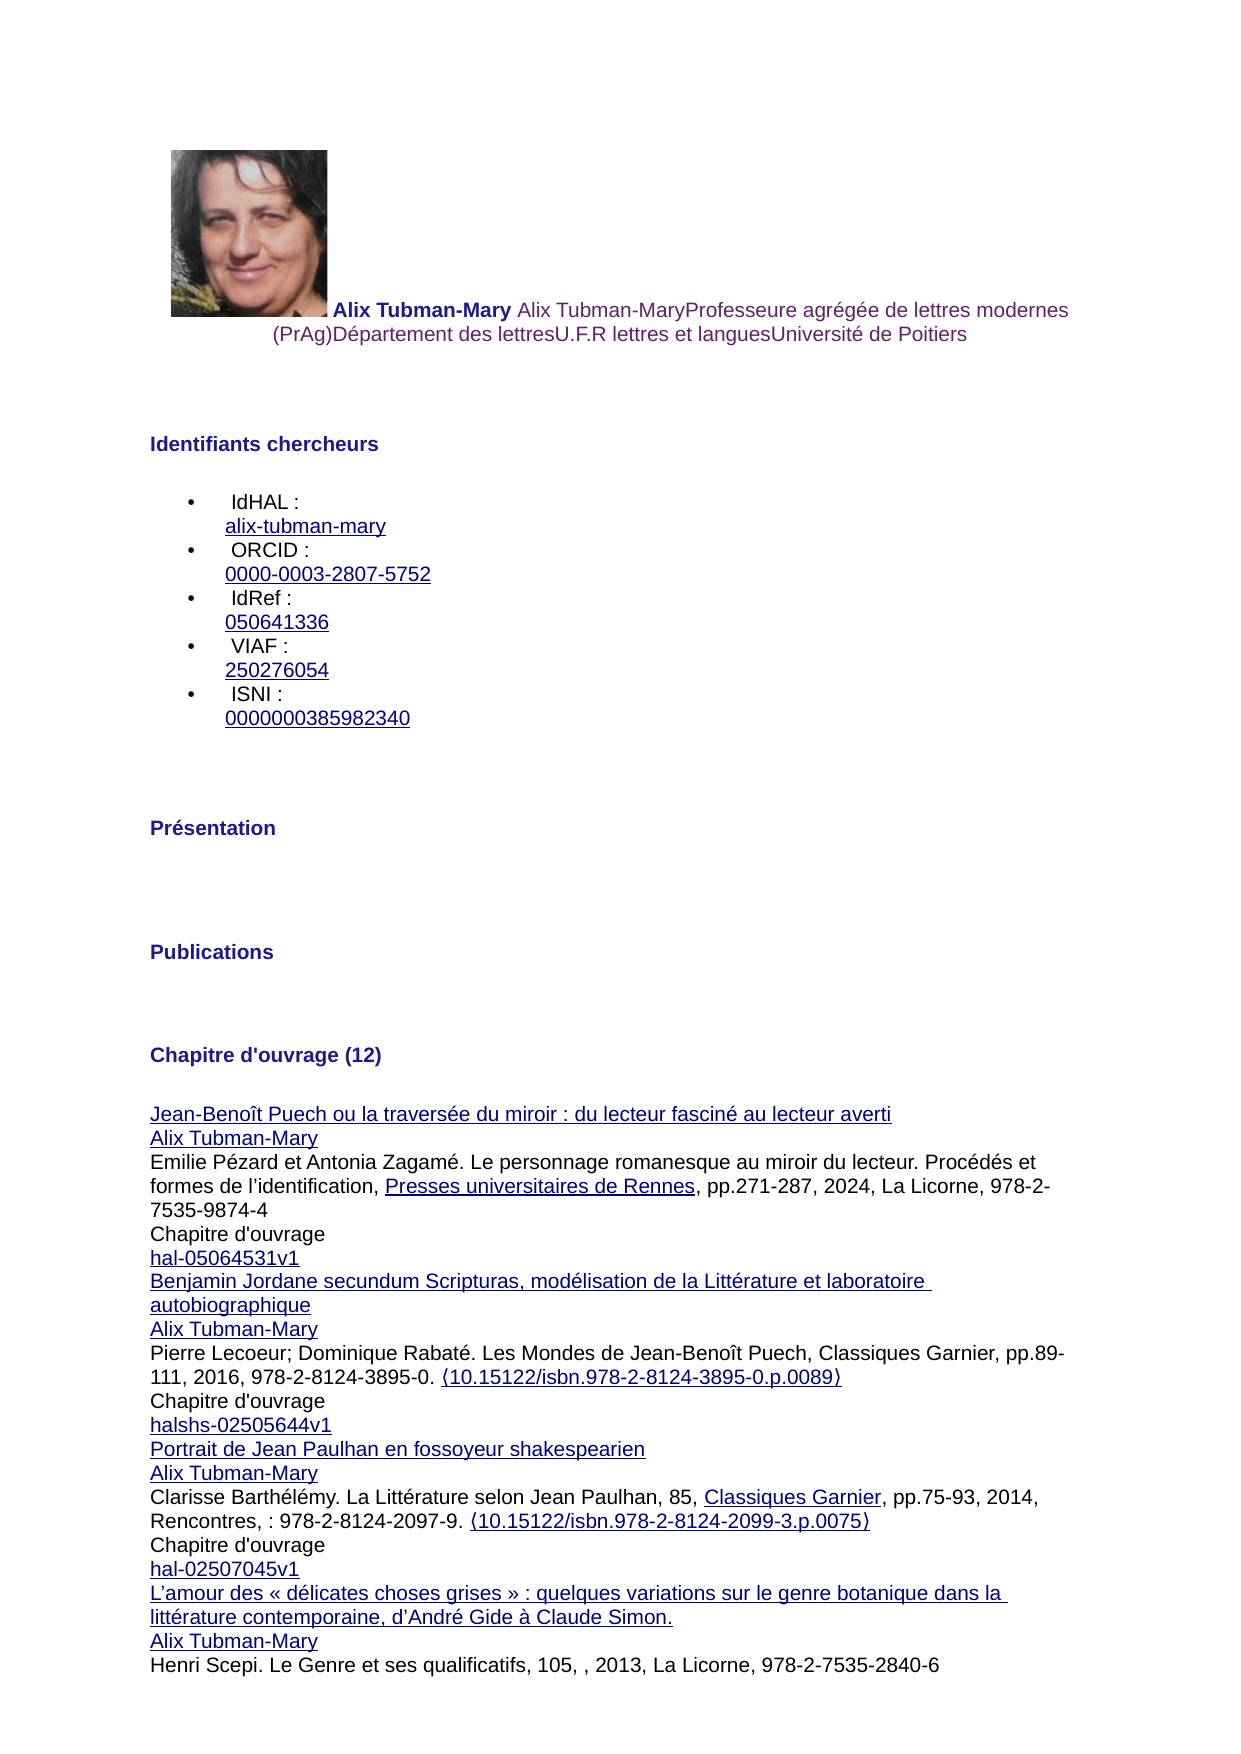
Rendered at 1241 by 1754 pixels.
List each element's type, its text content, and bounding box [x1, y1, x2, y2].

list IdRef : [187, 586, 1090, 610]
picture [171, 150, 328, 317]
subtitle Chapitre d'ouvrage (12) [150, 1043, 1090, 1067]
table_header Jean-Benoît Puech ou la traversée du miroir : du lecteur fasciné au lecteur averti Alix Tubman-Mary Emilie Pézard et Antonia Zagamé. Le personnage romanesque au miroir du lecteur. Procédés et formes de l’identification, Presses universitaires de Rennes, pp.271-287, 2024, La Licorne, 978-2-7535-9874-4 Chapitre d'ouvrage hal-05064531v1 [150, 1102, 1090, 1269]
subtitle Présentation [150, 816, 1090, 840]
table_cell Portrait de Jean Paulhan en fossoyeur shakespearien Alix Tubman-Mary Clarisse Barthélémy. La Littérature selon Jean Paulhan, 85, Classiques Garnier, pp.75-93, 2014, Rencontres, : 978-2-8124-2097-9. ⟨10.15122/isbn.978-2-8124-2099-3.p.0075⟩ Chapitre d'ouvrage hal-02507045v1 [150, 1437, 1090, 1581]
table_cell L’amour des « délicates choses grises » : quelques variations sur le genre botanique dans la littérature contemporaine, d’André Gide à Claude Simon. Alix Tubman-Mary Henri Scepi. Le Genre et ses qualificatifs, 105, , 2013, La Licorne, 978-2-7535-2840-6 [150, 1581, 1090, 1677]
list 050641336 [187, 610, 1090, 634]
subtitle Identifiants chercheurs [150, 432, 1090, 456]
list 0000-0003-2807-5752 [187, 562, 1090, 586]
list ORCID : [187, 538, 1090, 562]
list VIAF : [187, 634, 1090, 658]
subtitle Alix Tubman-Mary Alix Tubman-MaryProfesseure agrégée de lettres modernes (PrAg)Département des lettresU.F.R lettres et languesUniversité de Poitiers [150, 150, 1090, 345]
table_cell Benjamin Jordane secundum Scripturas, modélisation de la Littérature et laboratoire autobiographique Alix Tubman-Mary Pierre Lecoeur; Dominique Rabaté. Les Mondes de Jean-Benoît Puech, Classiques Garnier, pp.89-111, 2016, 978-2-8124-3895-0. ⟨10.15122/isbn.978-2-8124-3895-0.p.0089⟩ Chapitre d'ouvrage halshs-02505644v1 [150, 1269, 1090, 1437]
subtitle Publications [150, 940, 1090, 964]
list alix-tubman-mary [187, 514, 1090, 538]
list IdHAL : [187, 490, 1090, 514]
list 250276054 [187, 658, 1090, 682]
list 0000000385982340 [187, 706, 1090, 730]
list ISNI : [187, 682, 1090, 706]
